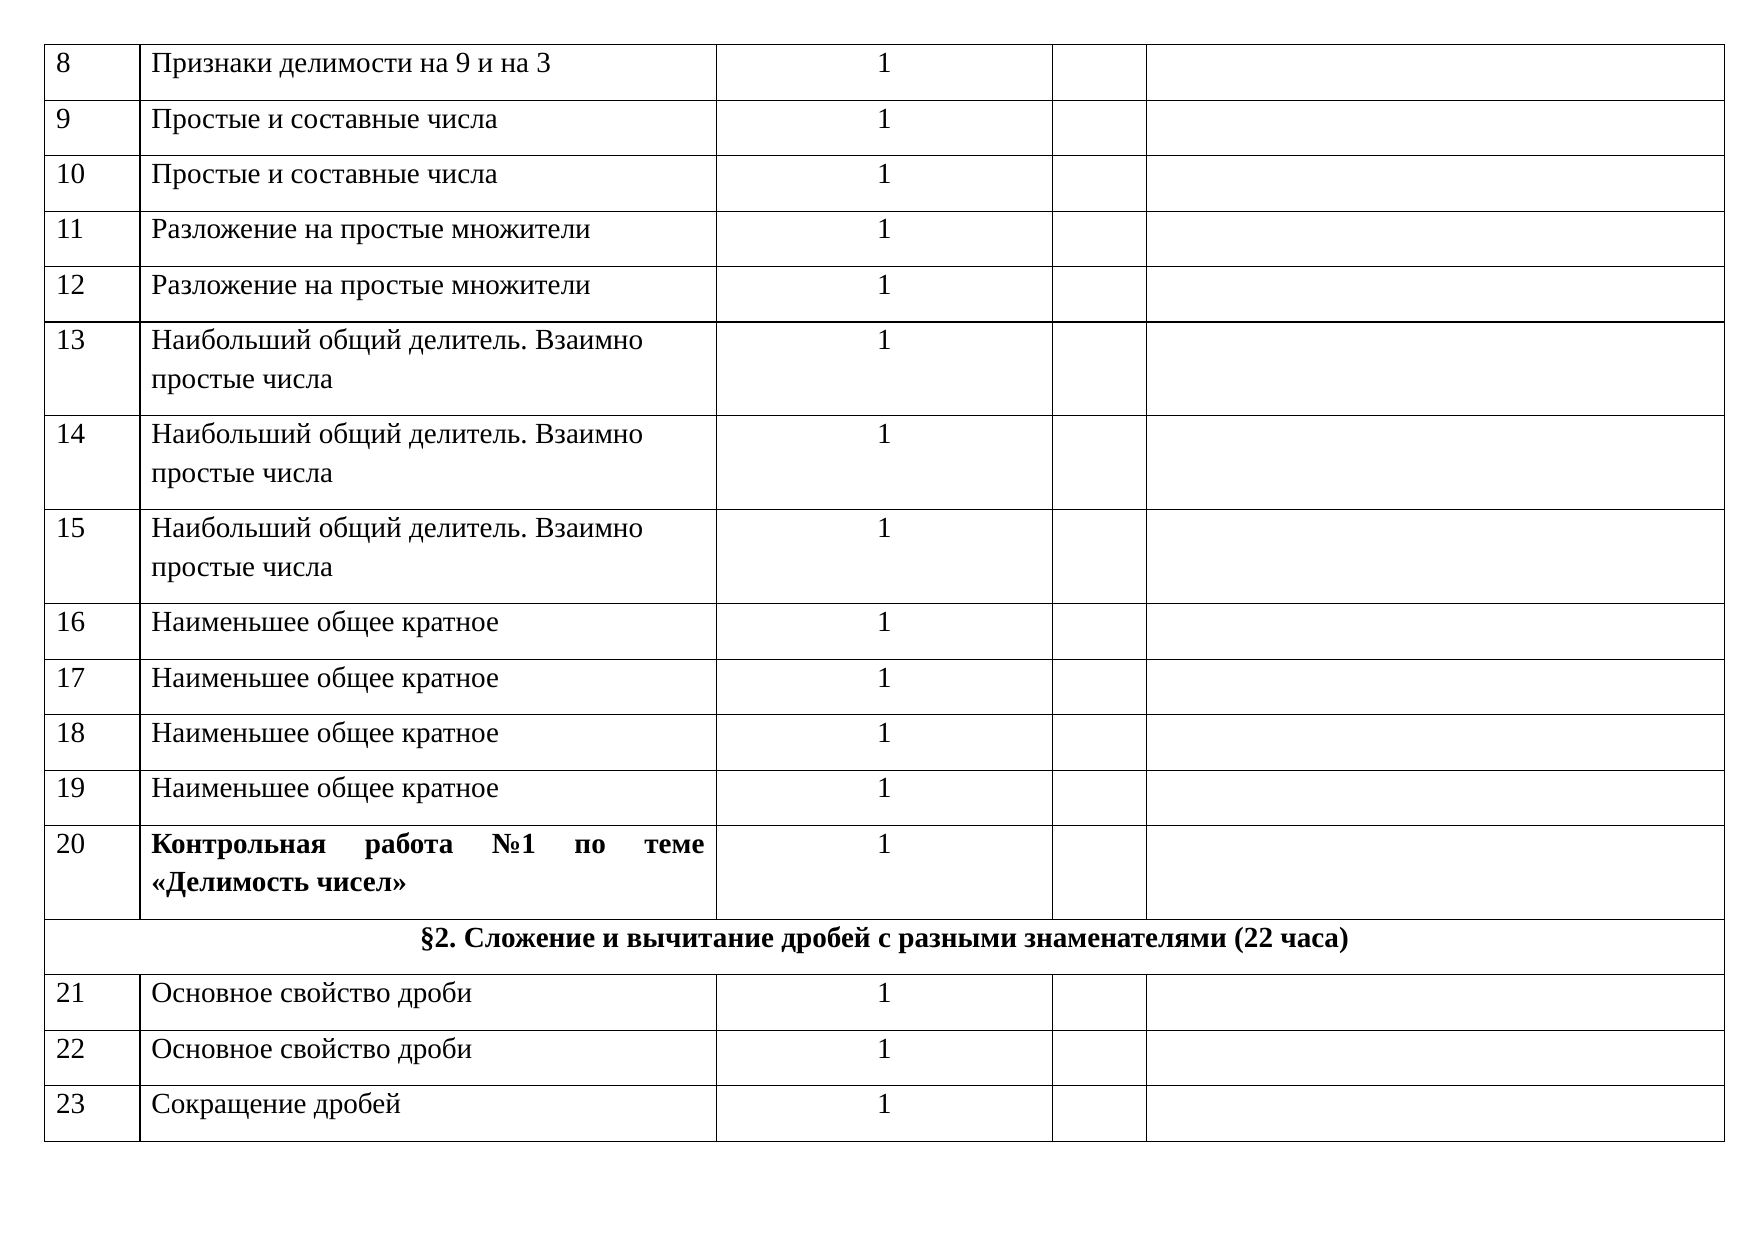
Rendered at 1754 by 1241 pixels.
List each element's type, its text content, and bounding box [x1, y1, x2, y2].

table_cell [1053, 510, 1146, 603]
table_cell Наименьшее общее кратное [141, 715, 716, 769]
table_cell 19 [45, 771, 139, 825]
table_cell [1147, 323, 1724, 415]
table_cell [1053, 604, 1146, 659]
table_cell Наибольший общий делитель. Взаимно простые числа [141, 416, 716, 509]
table_cell 1 [717, 323, 1052, 415]
table_cell [1053, 1031, 1146, 1085]
table_cell [1147, 1086, 1724, 1141]
table_cell 1 [717, 660, 1052, 714]
table_cell 9 [45, 101, 139, 155]
table_cell Разложение на простые множители [141, 267, 716, 321]
table_cell [1147, 45, 1724, 100]
table_cell [1147, 604, 1724, 659]
table_cell [1053, 416, 1146, 509]
table_cell 23 [45, 1086, 139, 1141]
table_cell Простые и составные числа [141, 101, 716, 155]
table_cell 1 [717, 101, 1052, 155]
table_cell 14 [45, 416, 139, 509]
table_cell Наименьшее общее кратное [141, 604, 716, 659]
table_cell 1 [717, 267, 1052, 321]
table_cell 1 [717, 212, 1052, 266]
table_cell [1053, 975, 1146, 1030]
table_cell 21 [45, 975, 139, 1030]
table_cell 17 [45, 660, 139, 714]
table_cell [1147, 510, 1724, 603]
table_cell 1 [717, 715, 1052, 769]
table_cell Основное свойство дроби [141, 1031, 716, 1085]
table_cell 1 [717, 45, 1052, 100]
table_cell 12 [45, 267, 139, 321]
table_cell [1053, 45, 1146, 100]
table_cell [1053, 212, 1146, 266]
table_cell Контрольная работа №1 по теме «Делимость чисел» [141, 826, 716, 919]
table_cell 1 [717, 975, 1052, 1030]
table_cell 1 [717, 771, 1052, 825]
table_cell 13 [45, 323, 139, 415]
table_cell 1 [717, 826, 1052, 919]
table_cell Основное свойство дроби [141, 975, 716, 1030]
table_cell [1147, 715, 1724, 769]
table_cell 1 [717, 1031, 1052, 1085]
table_cell [1147, 771, 1724, 825]
table_cell [1053, 267, 1146, 321]
table_cell [1053, 101, 1146, 155]
table_cell Наименьшее общее кратное [141, 771, 716, 825]
table_cell [1147, 975, 1724, 1030]
table_cell [1147, 156, 1724, 211]
table_cell [1147, 660, 1724, 714]
table_cell [1053, 156, 1146, 211]
table_cell 10 [45, 156, 139, 211]
table_cell Разложение на простые множители [141, 212, 716, 266]
table_cell 1 [717, 510, 1052, 603]
table_cell §2. Сложение и вычитание дробей с разными знаменателями (22 часа) [45, 920, 1724, 974]
table_cell Наименьшее общее кратное [141, 660, 716, 714]
table_cell [1053, 660, 1146, 714]
table_cell 1 [717, 156, 1052, 211]
table_cell [1147, 416, 1724, 509]
table_cell [1147, 1031, 1724, 1085]
table_cell 11 [45, 212, 139, 266]
table_cell [1147, 267, 1724, 321]
table_cell [1053, 826, 1146, 919]
table_cell 16 [45, 604, 139, 659]
table_cell Признаки делимости на 9 и на 3 [141, 45, 716, 100]
table_cell [1053, 771, 1146, 825]
table_cell [1053, 323, 1146, 415]
table_cell 8 [45, 45, 139, 100]
table_cell 20 [45, 826, 139, 919]
table_cell Наибольший общий делитель. Взаимно простые числа [141, 323, 716, 415]
table_cell 1 [717, 604, 1052, 659]
table_cell 1 [717, 1086, 1052, 1141]
table_cell 22 [45, 1031, 139, 1085]
table_cell Сокращение дробей [141, 1086, 716, 1141]
table_cell [1053, 1086, 1146, 1141]
table_cell Простые и составные числа [141, 156, 716, 211]
table_cell [1053, 715, 1146, 769]
table_cell [1147, 826, 1724, 919]
table_cell 1 [717, 416, 1052, 509]
table_cell Наибольший общий делитель. Взаимно простые числа [141, 510, 716, 603]
table_cell 18 [45, 715, 139, 769]
table_cell 15 [45, 510, 139, 603]
table_cell [1147, 101, 1724, 155]
table_cell [1147, 212, 1724, 266]
